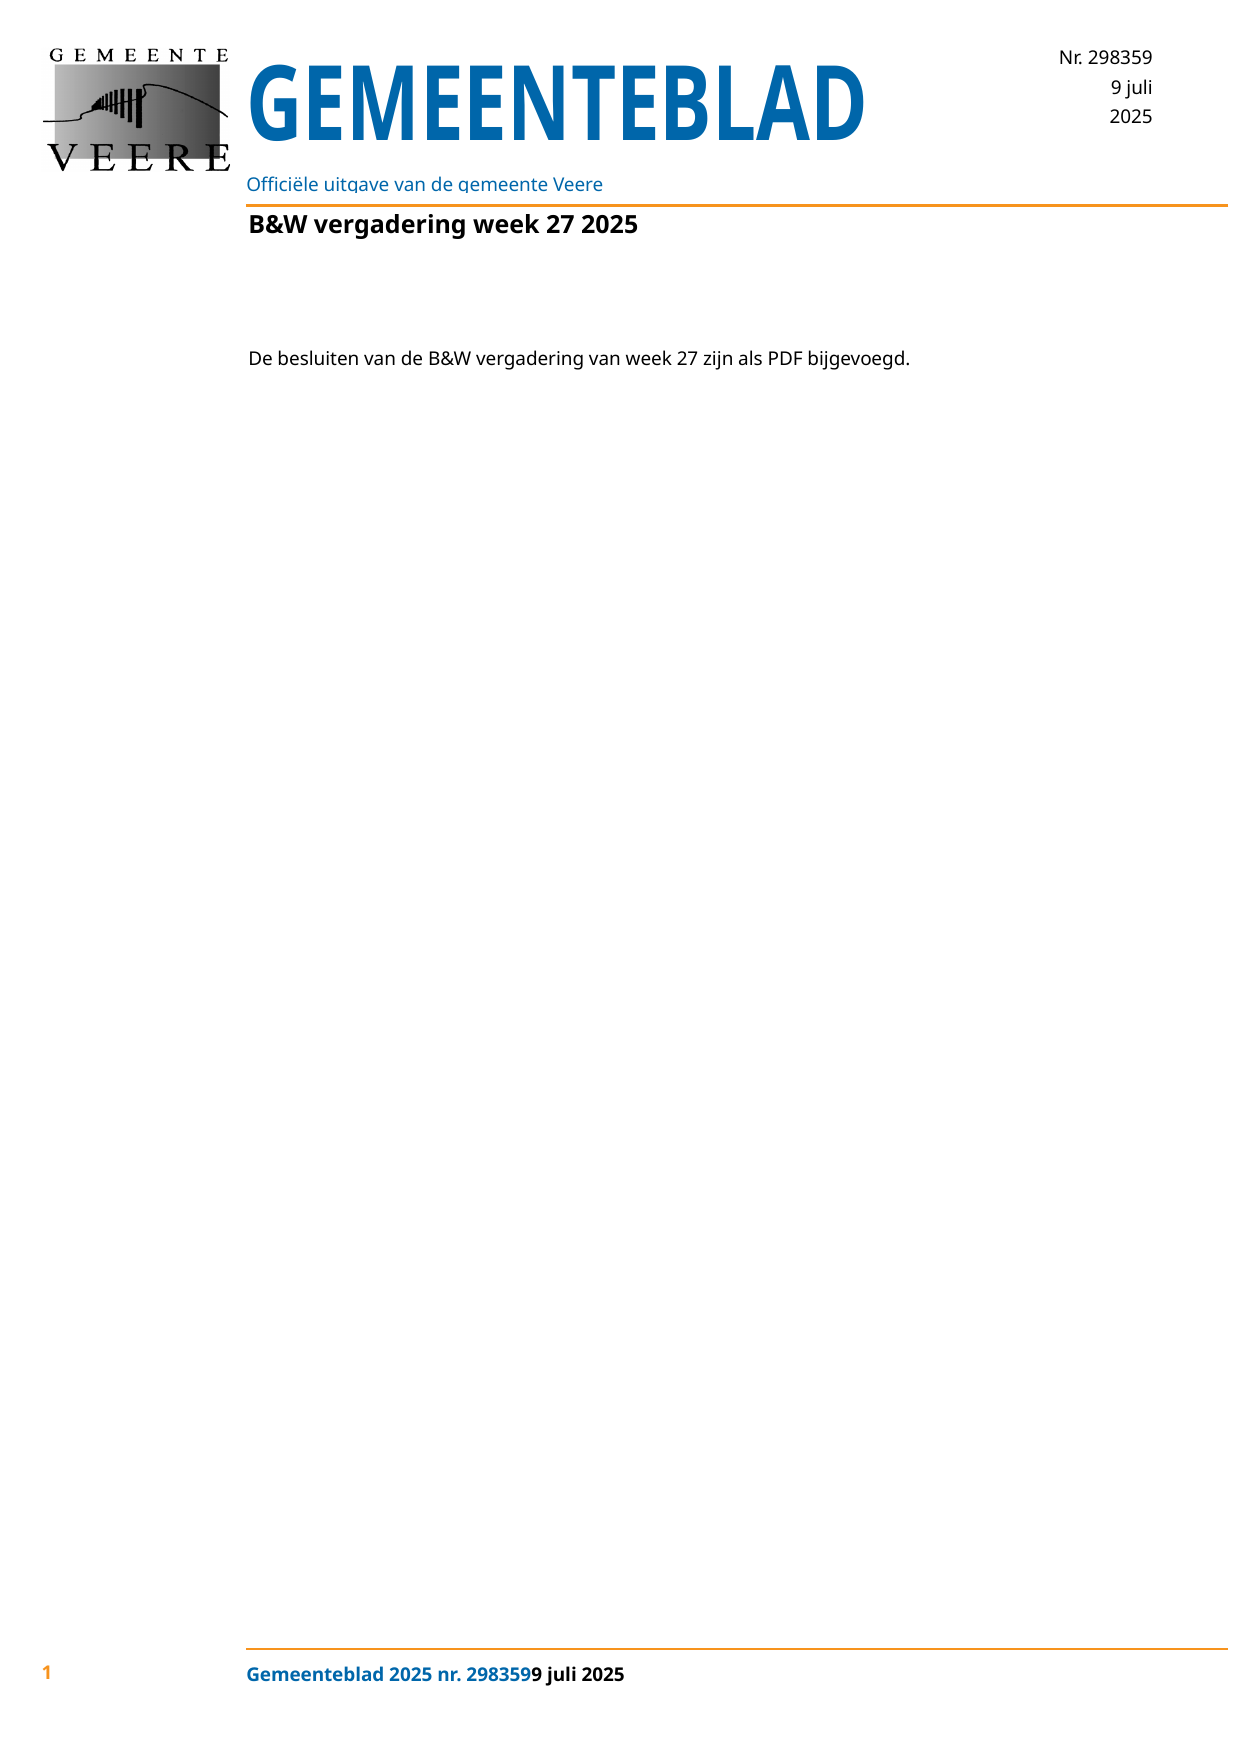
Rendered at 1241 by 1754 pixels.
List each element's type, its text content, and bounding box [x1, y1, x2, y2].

text De besluiten van de B&W vergadering van week 27 zijn als PDF bijgevoegd. [248, 345, 1152, 371]
text B&W vergadering week 27 2025 [248, 207, 1152, 241]
picture [41, 47, 231, 172]
